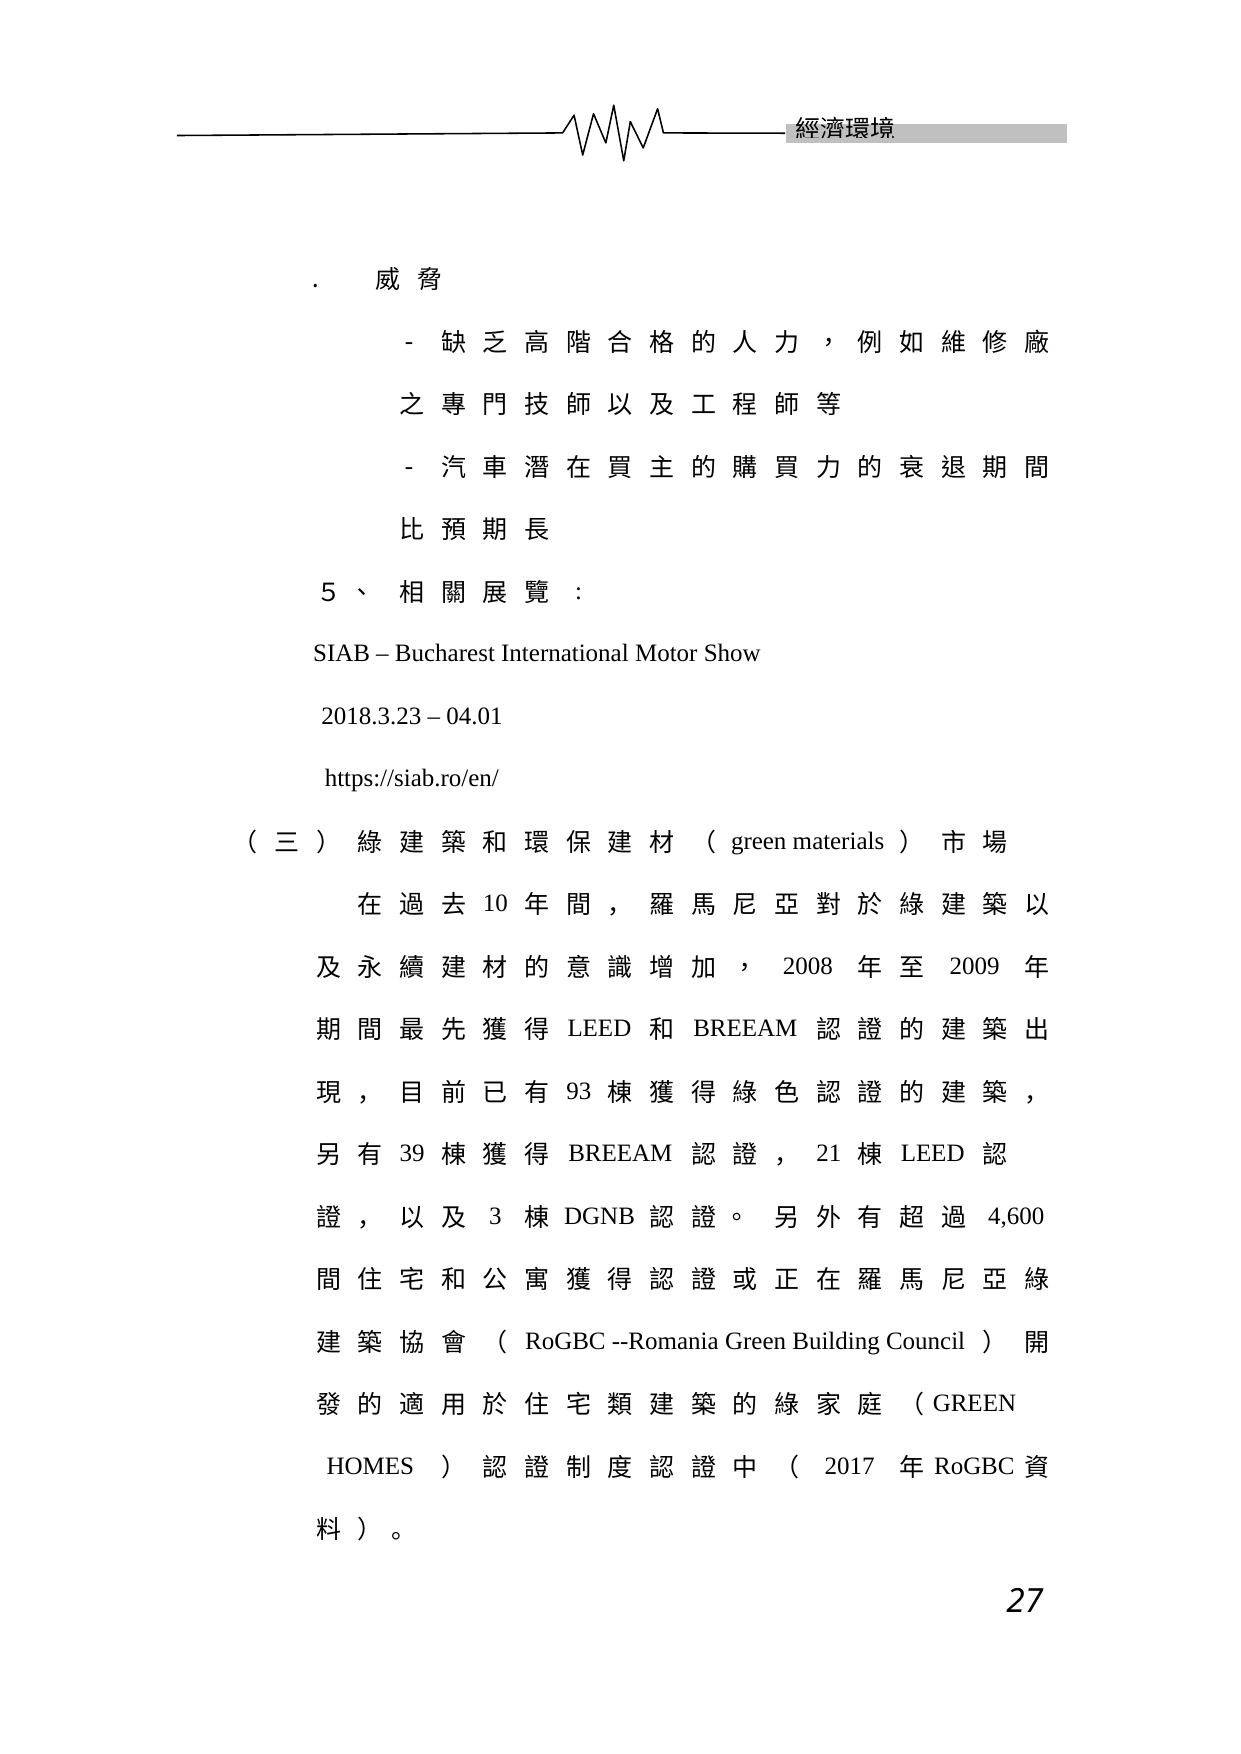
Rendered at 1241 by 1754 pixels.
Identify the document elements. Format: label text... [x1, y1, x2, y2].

text - 汽車潛在買主的購買力的衰退期間比預期長 [359, 424, 1058, 549]
text SIAB – Bucharest International Motor Show [306, 611, 1058, 674]
text ․ 威脅 [306, 236, 1058, 299]
text （三）綠建築和環保建材（green materials）市場 [207, 799, 1058, 861]
text 2018.3.23 – 04.01 [306, 674, 1058, 736]
text https://siab.ro/en/ [306, 736, 1058, 799]
text - 缺乏高階合格的人力，例如維修廠之專門技師以及工程師等 [359, 299, 1058, 424]
text ５、相關展覽: [281, 549, 1058, 611]
text 在過去10年間，羅馬尼亞對於綠建築以及永續建材的意識增加，2008年至2009年期間最先獲得LEED和BREEAM認證的建築出現，目前已有93棟獲得綠色認證的建築，另有39棟獲得BREEAM認證，21棟LEED認證，以及3棟DGNB認證。另外有超過4,600間住宅和公寓獲得認證或正在羅馬尼亞綠建築協會（RoGBC --Romania Green Building Council）開發的適用於住宅類建築的綠家庭（GREEN HOMES）認證制度認證中（2017年RoGBC資料）。 [281, 861, 1058, 1549]
